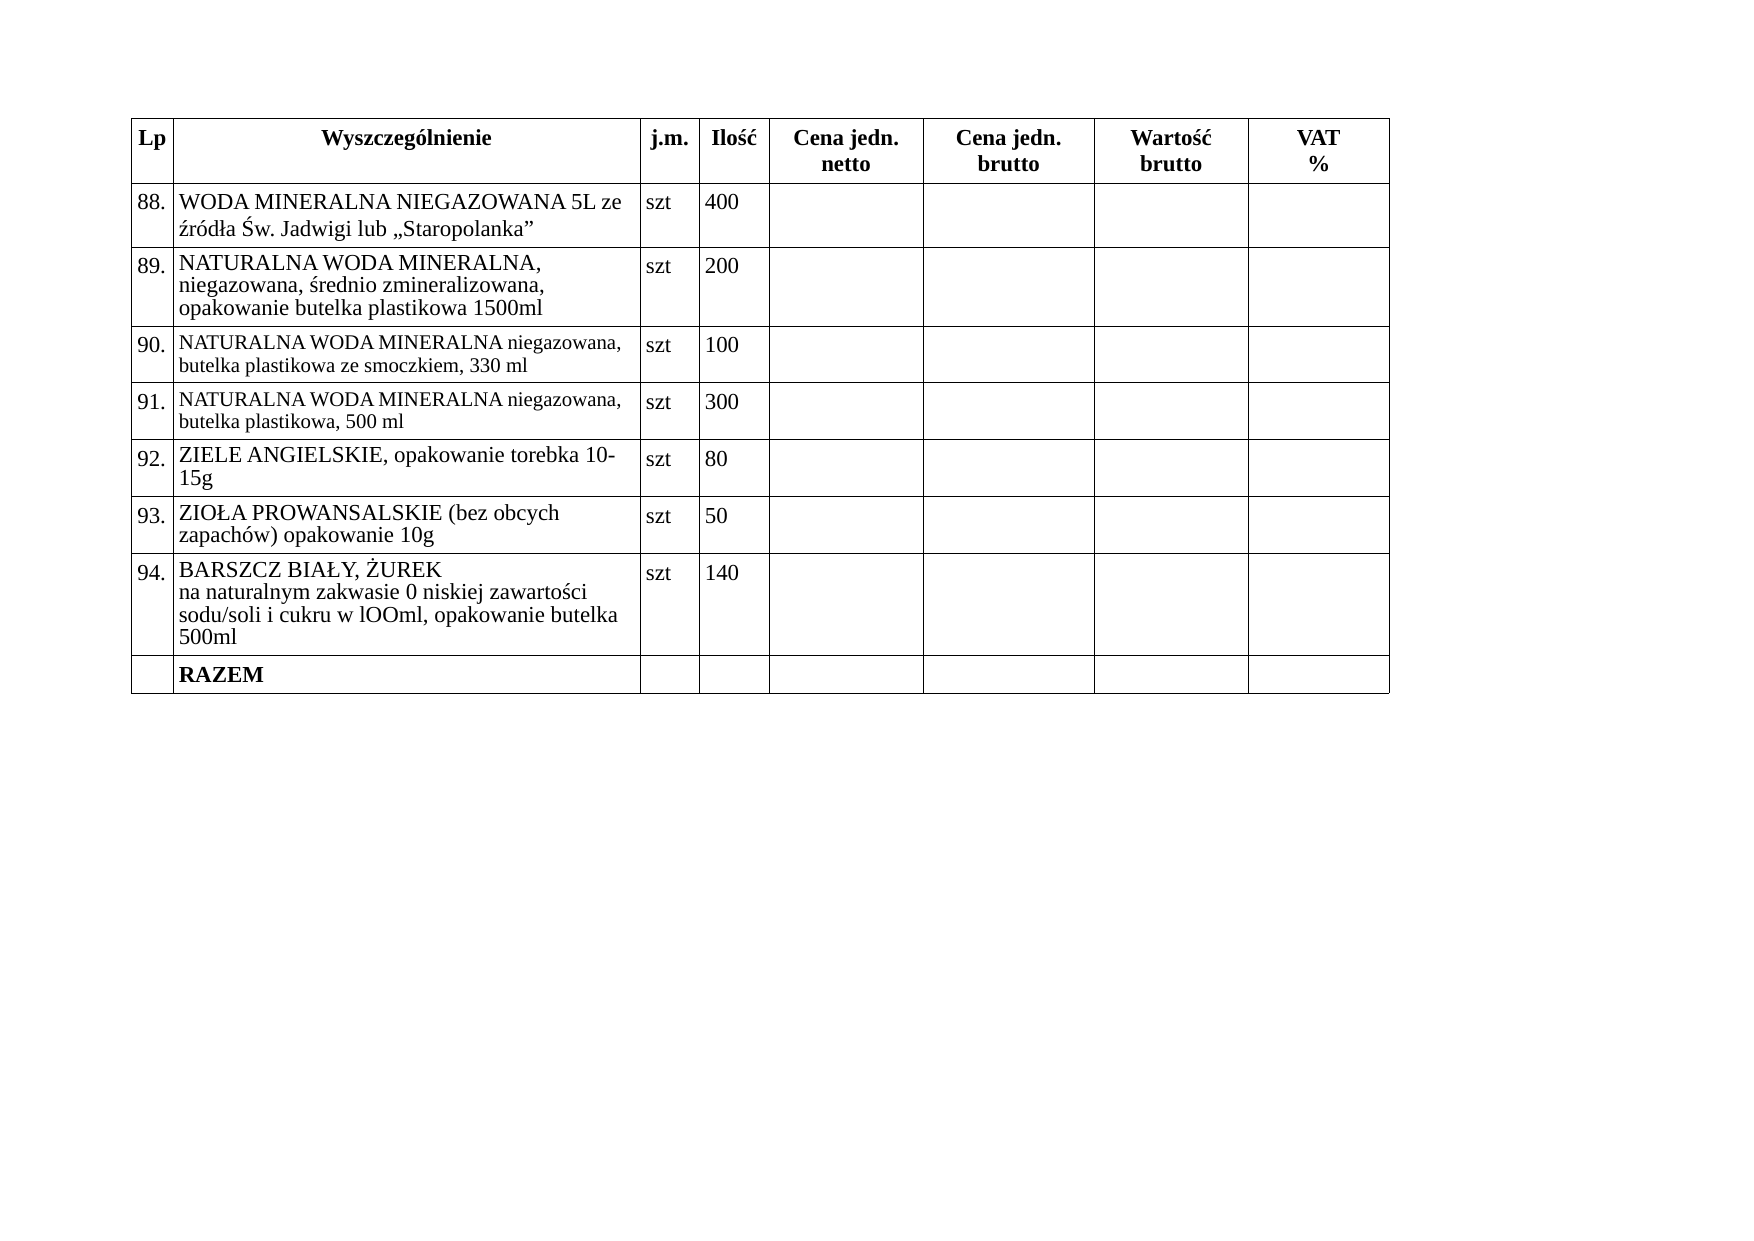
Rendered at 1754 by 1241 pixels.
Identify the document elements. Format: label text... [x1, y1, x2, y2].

table_cell 50 [700, 497, 769, 553]
table_cell [770, 554, 923, 655]
table_cell [924, 383, 1094, 439]
table_cell 100 [700, 327, 769, 382]
table_header Wyszczególnienie [174, 119, 640, 182]
table_cell RAZEM [174, 656, 640, 693]
table_cell [770, 497, 923, 553]
table_cell 94. [132, 554, 173, 655]
table_cell 92. [132, 440, 173, 496]
table_cell [1095, 497, 1248, 553]
table_cell 91. [132, 383, 173, 439]
table_cell [1249, 383, 1389, 439]
table_cell NATURALNA WODA MINERALNA, niegazowana, średnio zmineralizowana, opakowanie butelka plastikowa 1500ml [174, 248, 640, 326]
table_cell 93. [132, 497, 173, 553]
table_cell [924, 656, 1094, 693]
table_cell [641, 656, 699, 693]
table_cell 90. [132, 327, 173, 382]
table_header Ilość [700, 119, 769, 182]
table_cell [1095, 184, 1248, 247]
table_cell [1095, 327, 1248, 382]
table_cell 300 [700, 383, 769, 439]
table_cell [1249, 248, 1389, 326]
table_cell szt [641, 184, 699, 247]
table_cell [1249, 440, 1389, 496]
table_cell [770, 248, 923, 326]
table_cell szt [641, 327, 699, 382]
table_cell [1249, 554, 1389, 655]
table_cell szt [641, 383, 699, 439]
table_cell 80 [700, 440, 769, 496]
table_cell [1095, 656, 1248, 693]
table_cell szt [641, 248, 699, 326]
table_cell [770, 440, 923, 496]
table_cell [770, 184, 923, 247]
table_cell [924, 440, 1094, 496]
table_cell [700, 656, 769, 693]
table_cell NATURALNA WODA MINERALNA niegazowana, butelka plastikowa, 500 ml [174, 383, 640, 439]
table_cell [1095, 248, 1248, 326]
table_header j.m. [641, 119, 699, 182]
table_cell [1249, 184, 1389, 247]
table_cell szt [641, 497, 699, 553]
table_cell [1095, 383, 1248, 439]
table_cell [770, 327, 923, 382]
table_cell [132, 656, 173, 693]
table_cell [924, 184, 1094, 247]
table_cell [1095, 554, 1248, 655]
table_cell 89. [132, 248, 173, 326]
table_cell [1249, 656, 1389, 693]
table_cell 400 [700, 184, 769, 247]
table_cell NATURALNA WODA MINERALNA niegazowana, butelka plastikowa ze smoczkiem, 330 ml [174, 327, 640, 382]
table_cell 88. [132, 184, 173, 247]
table_cell szt [641, 440, 699, 496]
table_cell BARSZCZ BIAŁY, ŻUREK na naturalnym zakwasie 0 niskiej zawartości sodu/soli i cukru w lOOml, opakowanie butelka 500ml [174, 554, 640, 655]
table_cell [1095, 440, 1248, 496]
table_cell WODA MINERALNA NIEGAZOWANA 5L ze źródła Św. Jadwigi lub „Staropolanka” [174, 184, 640, 247]
table_cell [770, 383, 923, 439]
table_cell [924, 248, 1094, 326]
table_cell [924, 554, 1094, 655]
table_header Lp [132, 119, 173, 182]
table_cell [770, 656, 923, 693]
table_header Cena jedn. brutto [924, 119, 1094, 182]
table_cell ZIELE ANGIELSKIE, opakowanie torebka 10-15g [174, 440, 640, 496]
table_cell [1249, 327, 1389, 382]
table_cell szt [641, 554, 699, 655]
table_header Cena jedn. netto [770, 119, 923, 182]
table_cell ZIOŁA PROWANSALSKIE (bez obcych zapachów) opakowanie 10g [174, 497, 640, 553]
table_cell [924, 497, 1094, 553]
table_cell [1249, 497, 1389, 553]
table_header Wartość brutto [1095, 119, 1248, 182]
table_header VAT % [1249, 119, 1389, 182]
table_cell 140 [700, 554, 769, 655]
table_cell [924, 327, 1094, 382]
table_cell 200 [700, 248, 769, 326]
